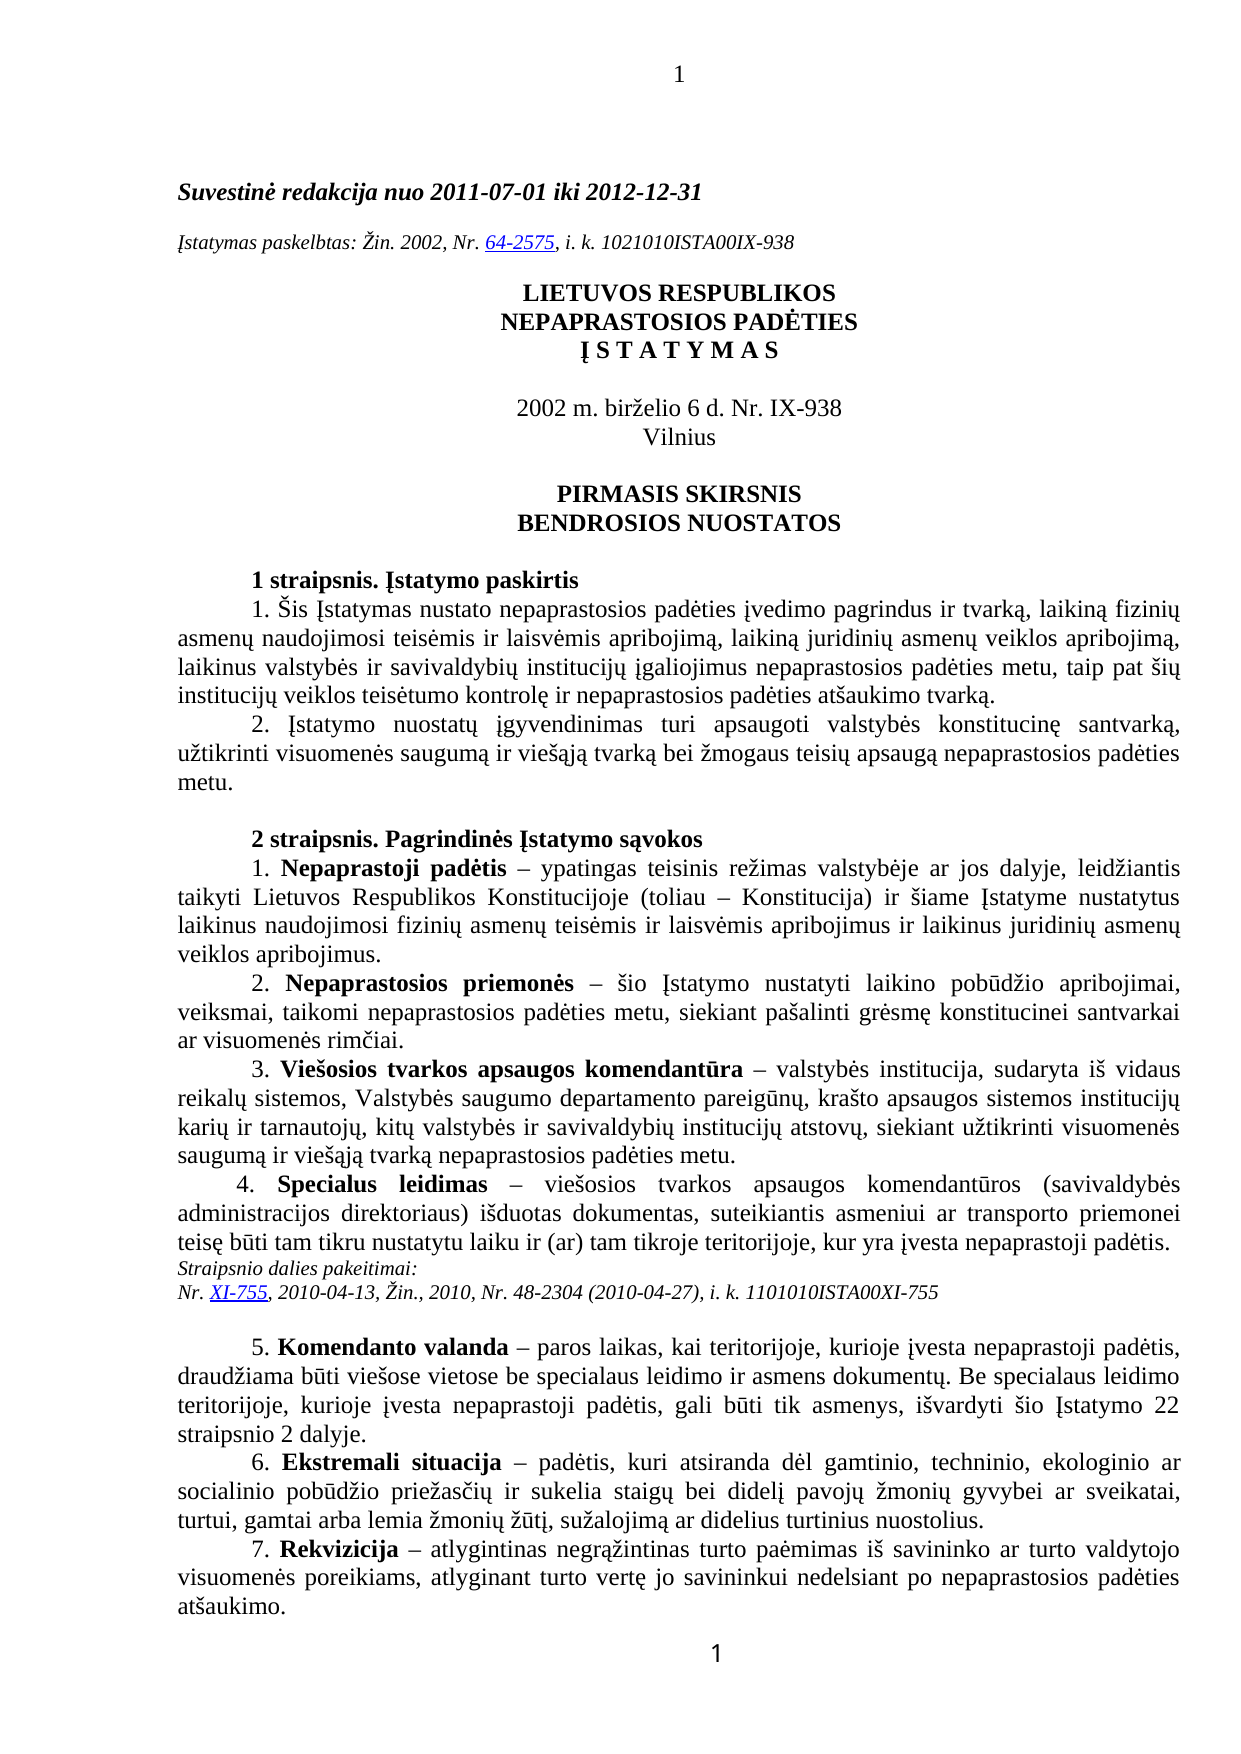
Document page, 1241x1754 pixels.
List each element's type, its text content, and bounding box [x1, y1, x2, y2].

text 1. Šis Įstatymas nustato nepaprastosios padėties įvedimo pagrindus ir tvarką, laikiną fizinių asmenų naudojimosi teisėmis ir laisvėmis apribojimą, laikiną juridinių asmenų veiklos apribojimą, laikinus valstybės ir savivaldybių institucijų įgaliojimus nepaprastosios padėties metu, taip pat šių institucijų veiklos teisėtumo kontrolę ir nepaprastosios padėties atšaukimo tvarką. [177, 594, 1181, 709]
text Vilnius [177, 422, 1181, 451]
text 2002 m. birželio 6 d. Nr. IX-938 [177, 393, 1181, 422]
text 5. Komendanto valanda – paros laikas, kai teritorijoje, kurioje įvesta nepaprastoji padėtis, draudžiama būti viešose vietose be specialaus leidimo ir asmens dokumentų. Be specialaus leidimo teritorijoje, kurioje įvesta nepaprastoji padėtis, gali būti tik asmenys, išvardyti šio Įstatymo 22 straipsnio 2 dalyje. [177, 1332, 1181, 1447]
text 1. Nepaprastoji padėtis – ypatingas teisinis režimas valstybėje ar jos dalyje, leidžiantis taikyti Lietuvos Respublikos Konstitucijoje (toliau – Konstitucija) ir šiame Įstatyme nustatytus laikinus naudojimosi fizinių asmenų teisėmis ir laisvėmis apribojimus ir laikinus juridinių asmenų veiklos apribojimus. [177, 853, 1181, 968]
text PIRMASIS SKIRSNIS [177, 479, 1181, 508]
text NEPAPRASTOSIOS PADĖTIES [177, 307, 1181, 336]
text Įstatymas paskelbtas: Žin. 2002, Nr. 64-2575, i. k. 1021010ISTA00IX-938 [177, 230, 1181, 254]
text 2 straipsnis. Pagrindinės Įstatymo sąvokos [177, 824, 1181, 853]
text Suvestinė redakcija nuo 2011-07-01 iki 2012-12-31 [177, 177, 1181, 206]
text 6. Ekstremali situacija – padėtis, kuri atsiranda dėl gamtinio, techninio, ekologinio ar socialinio pobūdžio priežasčių ir sukelia staigų bei didelį pavojų žmonių gyvybei ar sveikatai, turtui, gamtai arba lemia žmonių žūtį, sužalojimą ar didelius turtinius nuostolius. [177, 1447, 1181, 1534]
text 4. Specialus leidimas – viešosios tvarkos apsaugos komendantūros (savivaldybės administracijos direktoriaus) išduotas dokumentas, suteikiantis asmeniui ar transporto priemonei teisę būti tam tikru nustatytu laiku ir (ar) tam tikroje teritorijoje, kur yra įvesta nepaprastoji padėtis. [177, 1169, 1181, 1256]
text 3. Viešosios tvarkos apsaugos komendantūra – valstybės institucija, sudaryta iš vidaus reikalų sistemos, Valstybės saugumo departamento pareigūnų, krašto apsaugos sistemos institucijų karių ir tarnautojų, kitų valstybės ir savivaldybių institucijų atstovų, siekiant užtikrinti visuomenės saugumą ir viešąją tvarką nepaprastosios padėties metu. [177, 1054, 1181, 1169]
text Straipsnio dalies pakeitimai: [177, 1256, 1181, 1280]
text 7. Rekvizicija – atlygintinas negrąžintinas turto paėmimas iš savininko ar turto valdytojo visuomenės poreikiams, atlyginant turto vertę jo savininkui nedelsiant po nepaprastosios padėties atšaukimo. [177, 1534, 1181, 1620]
text 2. Įstatymo nuostatų įgyvendinimas turi apsaugoti valstybės konstitucinę santvarką, užtikrinti visuomenės saugumą ir viešąją tvarką bei žmogaus teisių apsaugą nepaprastosios padėties metu. [177, 709, 1181, 796]
text BENDROSIOS NUOSTATOS [177, 508, 1181, 537]
text 2. Nepaprastosios priemonės – šio Įstatymo nustatyti laikino pobūdžio apribojimai, veiksmai, taikomi nepaprastosios padėties metu, siekiant pašalinti grėsmę konstitucinei santvarkai ar visuomenės rimčiai. [177, 968, 1181, 1054]
text 1 straipsnis. Įstatymo paskirtis [177, 566, 1181, 594]
text Nr. XI-755, 2010-04-13, Žin., 2010, Nr. 48-2304 (2010-04-27), i. k. 1101010ISTA00XI-755 [177, 1280, 1181, 1304]
text LIETUVOS RESPUBLIKOS [177, 278, 1181, 307]
text Į S T A T Y M A S [177, 336, 1181, 364]
